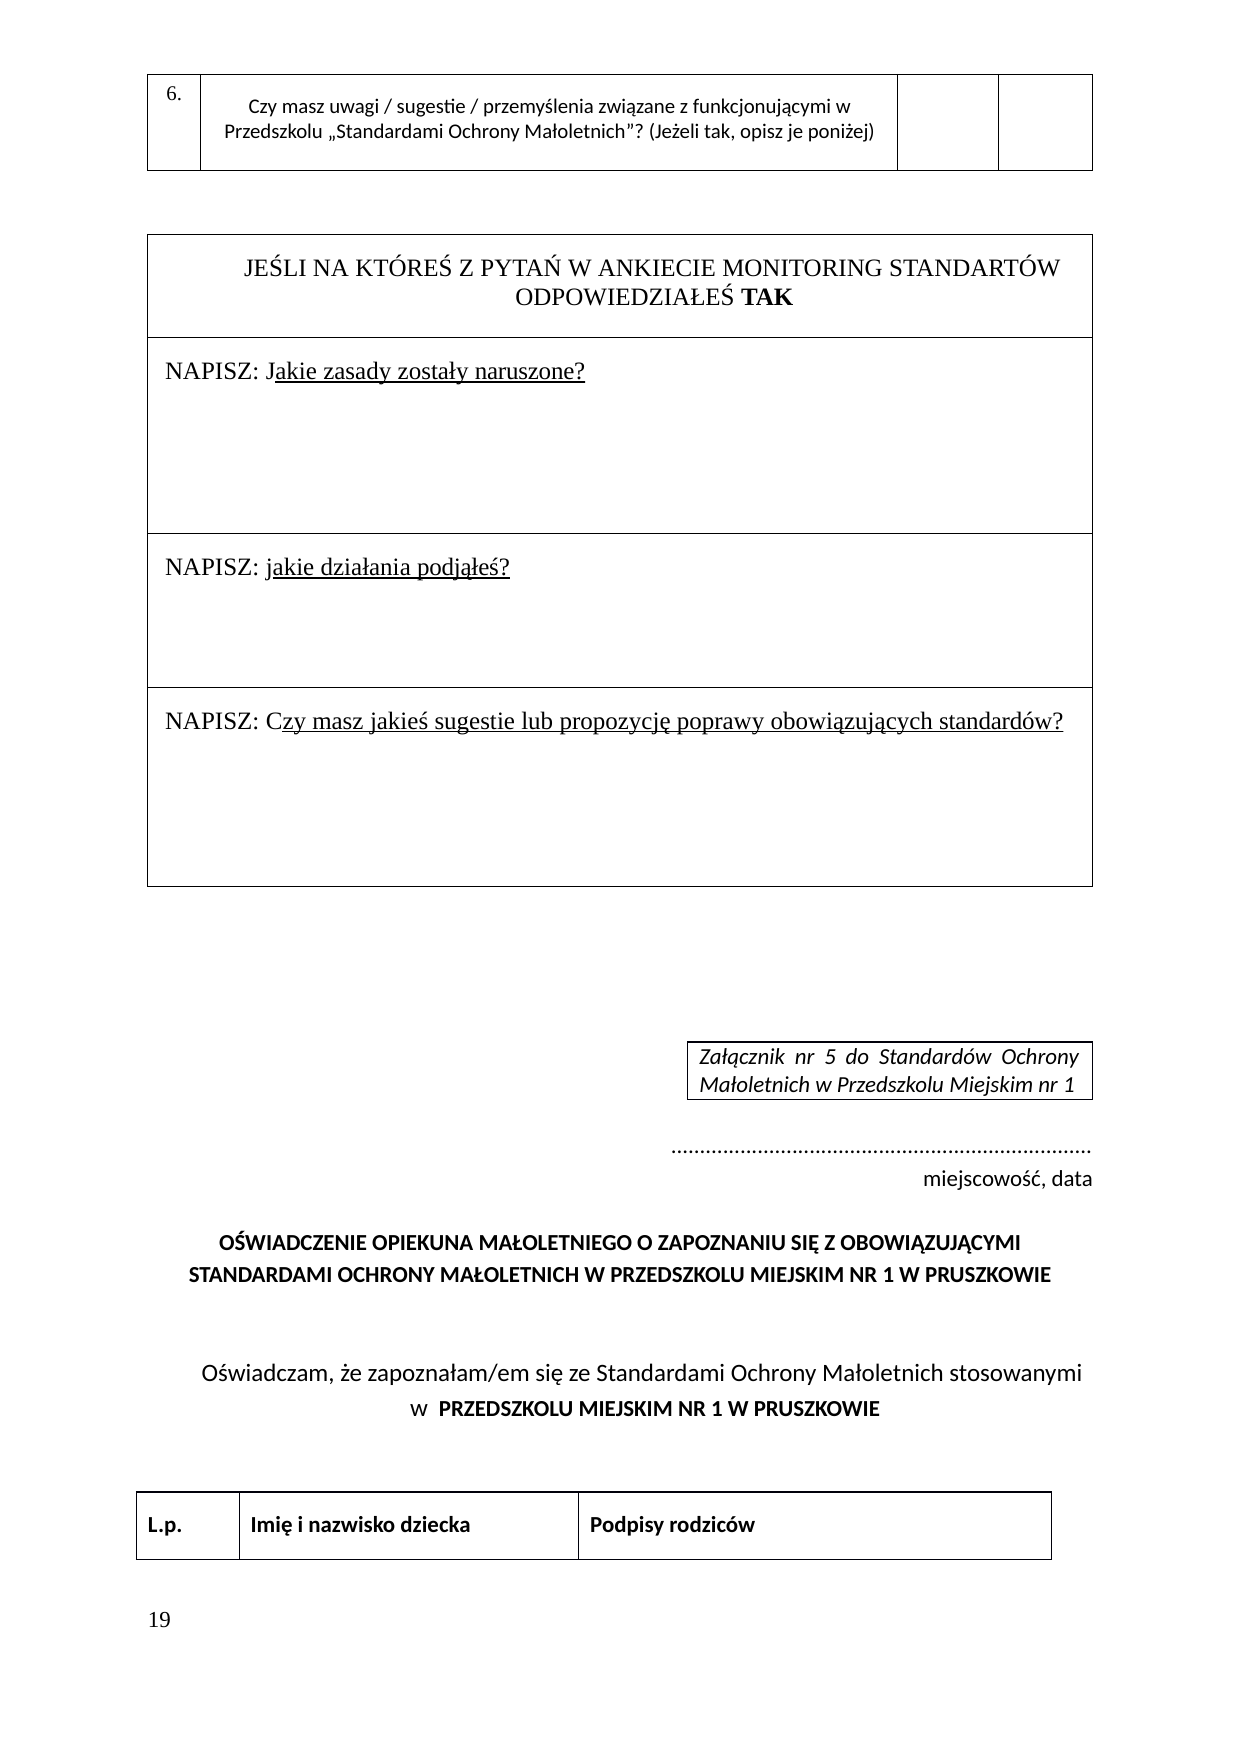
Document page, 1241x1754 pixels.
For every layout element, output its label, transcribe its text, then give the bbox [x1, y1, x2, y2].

text Oświadczam, że zapoznałam/em się ze Standardami Ochrony Małoletnich stosowanymi w PRZEDSZKOLU MIEJSKIM NR 1 W PRUSZKOWIE [197, 1357, 1093, 1422]
table_header L.p. [137, 1493, 239, 1559]
table_cell [898, 75, 998, 170]
table_cell NAPISZ: Jakie zasady zostały naruszone? [148, 338, 1092, 533]
table_header Podpisy rodziców [579, 1493, 1051, 1559]
text ......................................................................... [197, 1132, 1093, 1160]
table_header Imię i nazwisko dziecka [240, 1493, 578, 1559]
table_cell NAPISZ: jakie działania podjąłeś? [148, 534, 1092, 687]
table_cell Czy masz uwagi / sugestie / przemyślenia związane z funkcjonującymi w Przedszkolu „Standardami Ochrony Małoletnich”? (Jeżeli tak, opisz je poniżej) [201, 75, 897, 170]
text miejscowość, data [197, 1164, 1093, 1192]
table_cell 6. [148, 75, 200, 170]
table_header Załącznik nr 5 do Standardów Ochrony Małoletnich w Przedszkolu Miejskim nr 1 [688, 1043, 1092, 1098]
table_header JEŚLI NA KTÓREŚ Z PYTAŃ W ANKIECIE MONITORING STANDARTÓW ODPOWIEDZIAŁEŚ TAK [148, 235, 1092, 337]
table_cell [999, 75, 1092, 170]
text OŚWIADCZENIE OPIEKUNA MAŁOLETNIEGO O ZAPOZNANIU SIĘ Z OBOWIĄZUJĄCYMI STANDARDAMI OCHRONY MAŁOLETNICH W PRZEDSZKOLU MIEJSKIM NR 1 W PRUSZKOWIE [148, 1228, 1093, 1288]
table_cell NAPISZ: Czy masz jakieś sugestie lub propozycję poprawy obowiązujących standardów? [148, 688, 1092, 886]
